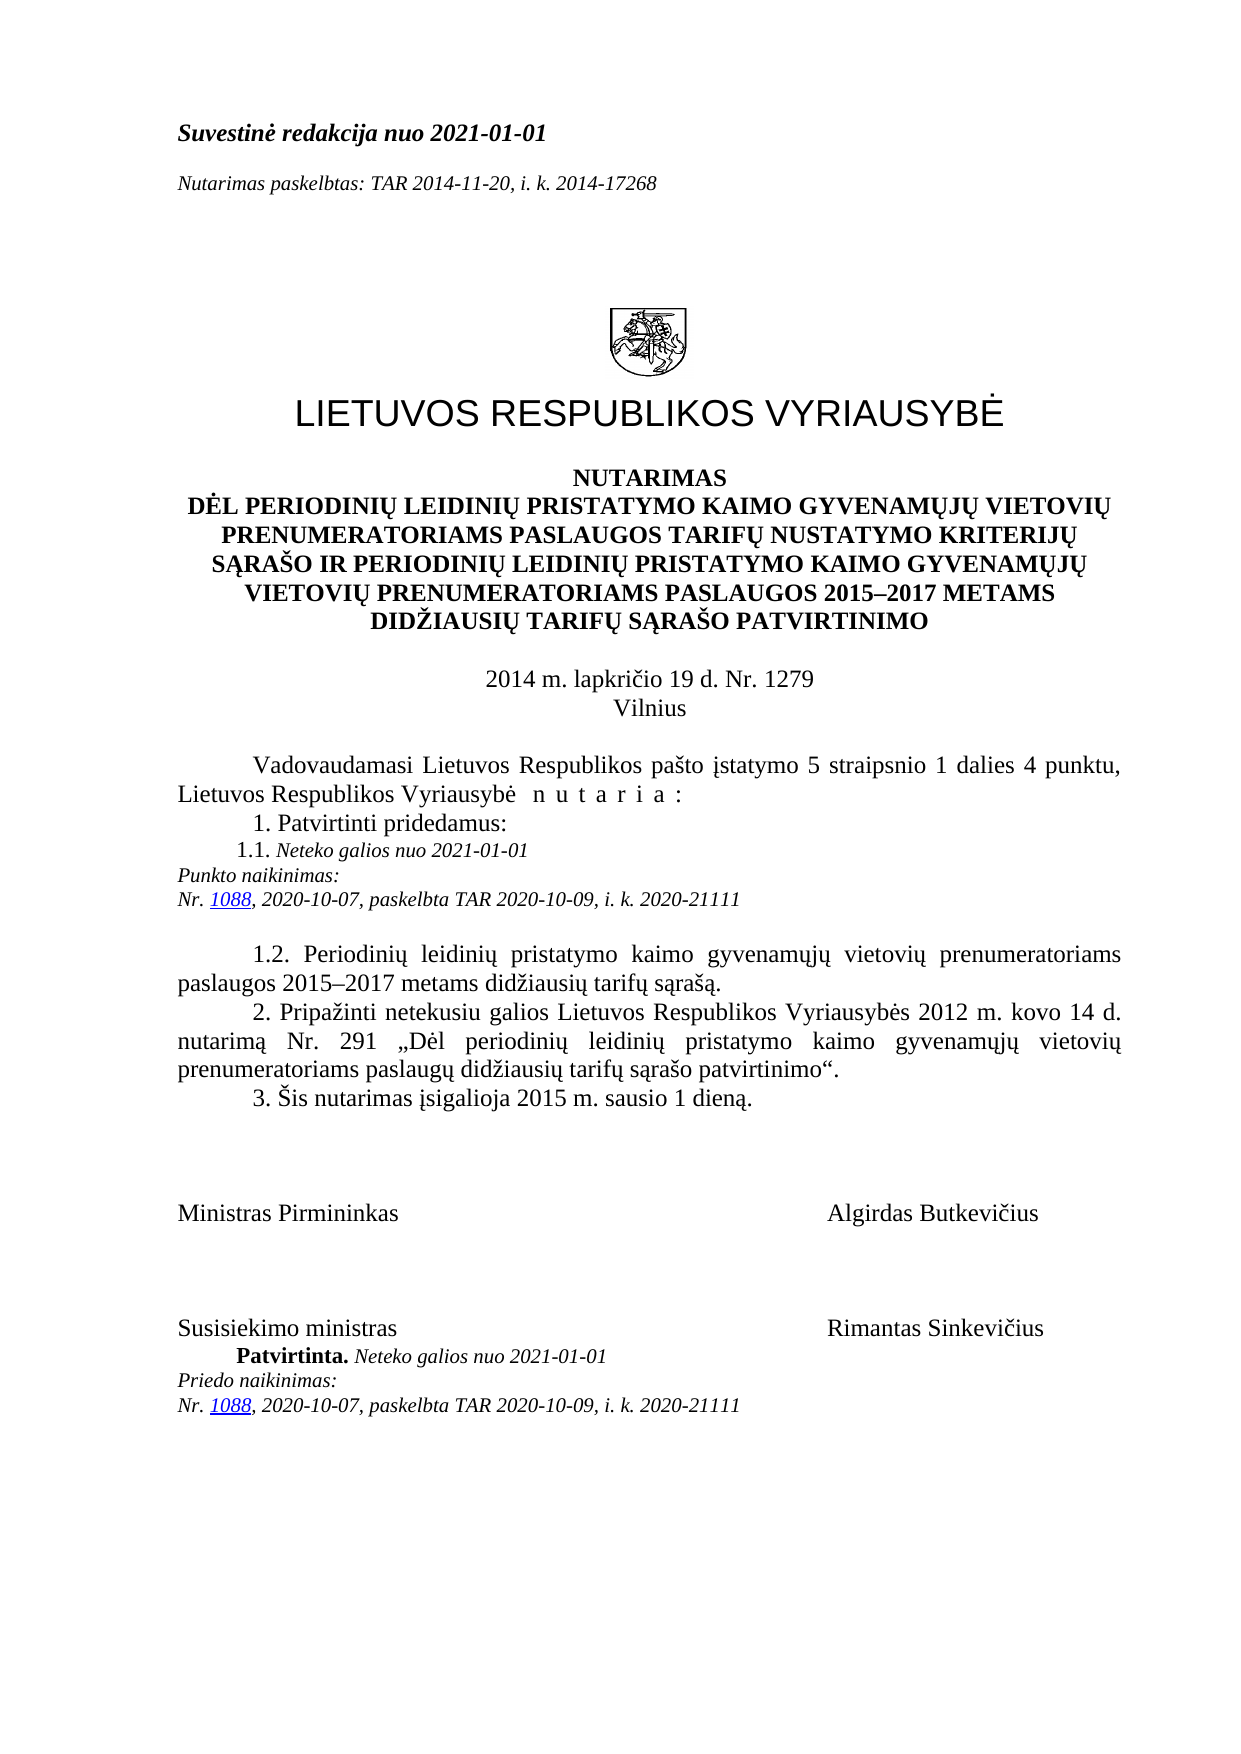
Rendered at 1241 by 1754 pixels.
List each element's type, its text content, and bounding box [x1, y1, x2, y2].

text 1.1. Neteko galios nuo 2021-01-01 [177, 836, 1122, 863]
text Vadovaudamasi Lietuvos Respublikos pašto įstatymo 5 straipsnio 1 dalies 4 punktu, Lietuvos Respublikos Vyriausybė nutaria: [177, 750, 1122, 808]
text 1.2. Periodinių leidinių pristatymo kaimo gyvenamųjų vietovių prenumeratoriams paslaugos 2015–2017 metams didžiausių tarifų sąrašą. [177, 939, 1122, 997]
text Nutarimas paskelbtas: TAR 2014-11-20, i. k. 2014-17268 [177, 171, 1122, 195]
text Nr. 1088, 2020-10-07, paskelbta TAR 2020-10-09, i. k. 2020-21111 [177, 887, 1122, 911]
text 2014 m. lapkričio 19 d. Nr. 1279 Vilnius [177, 664, 1122, 721]
text Lietuvos Respublikos Vyriausybė [177, 391, 1122, 434]
text Susisiekimo ministras Rimantas Sinkevičius [177, 1313, 1122, 1342]
text nutarimas [177, 463, 1122, 491]
text 2. Pripažinti netekusiu galios Lietuvos Respublikos Vyriausybės 2012 m. kovo 14 d. nutarimą Nr. 291 „Dėl periodinių leidinių pristatymo kaimo gyvenamųjų vietovių prenumeratoriams paslaugų didžiausių tarifų sąrašo patvirtinimo“. [177, 997, 1122, 1083]
text Nr. 1088, 2020-10-07, paskelbta TAR 2020-10-09, i. k. 2020-21111 [177, 1392, 1122, 1417]
text Suvestinė redakcija nuo 2021-01-01 [177, 118, 1122, 147]
text Ministras Pirmininkas Algirdas Butkevičius [177, 1198, 1122, 1227]
text Patvirtinta. Neteko galios nuo 2021-01-01 [177, 1342, 1122, 1368]
text 3. Šis nutarimas įsigalioja 2015 m. sausio 1 dieną. [177, 1083, 1122, 1112]
text Dėl PERIODINIŲ LEIDINIŲ PRISTATYMO KAIMO GYVENAMŲJŲ VIETOVIŲ PRENUMERATORIAMS PASLAUGOS TARIFŲ nustatymo kriterijų SĄRAŠO IR PERIODINIŲ LEIDINIŲ PRISTATYMO KAIMO GYVENAMŲJŲ VIETOVIŲ PRENUMERATORIAMS PASLAUGOS 2015–2017 metams didžiausių tarifų SĄRAŠO PATVIRTINIMO [177, 491, 1122, 635]
text 1. Patvirtinti pridedamus: [177, 808, 1122, 836]
text Priedo naikinimas: [177, 1368, 1122, 1392]
text Punkto naikinimas: [177, 863, 1122, 887]
